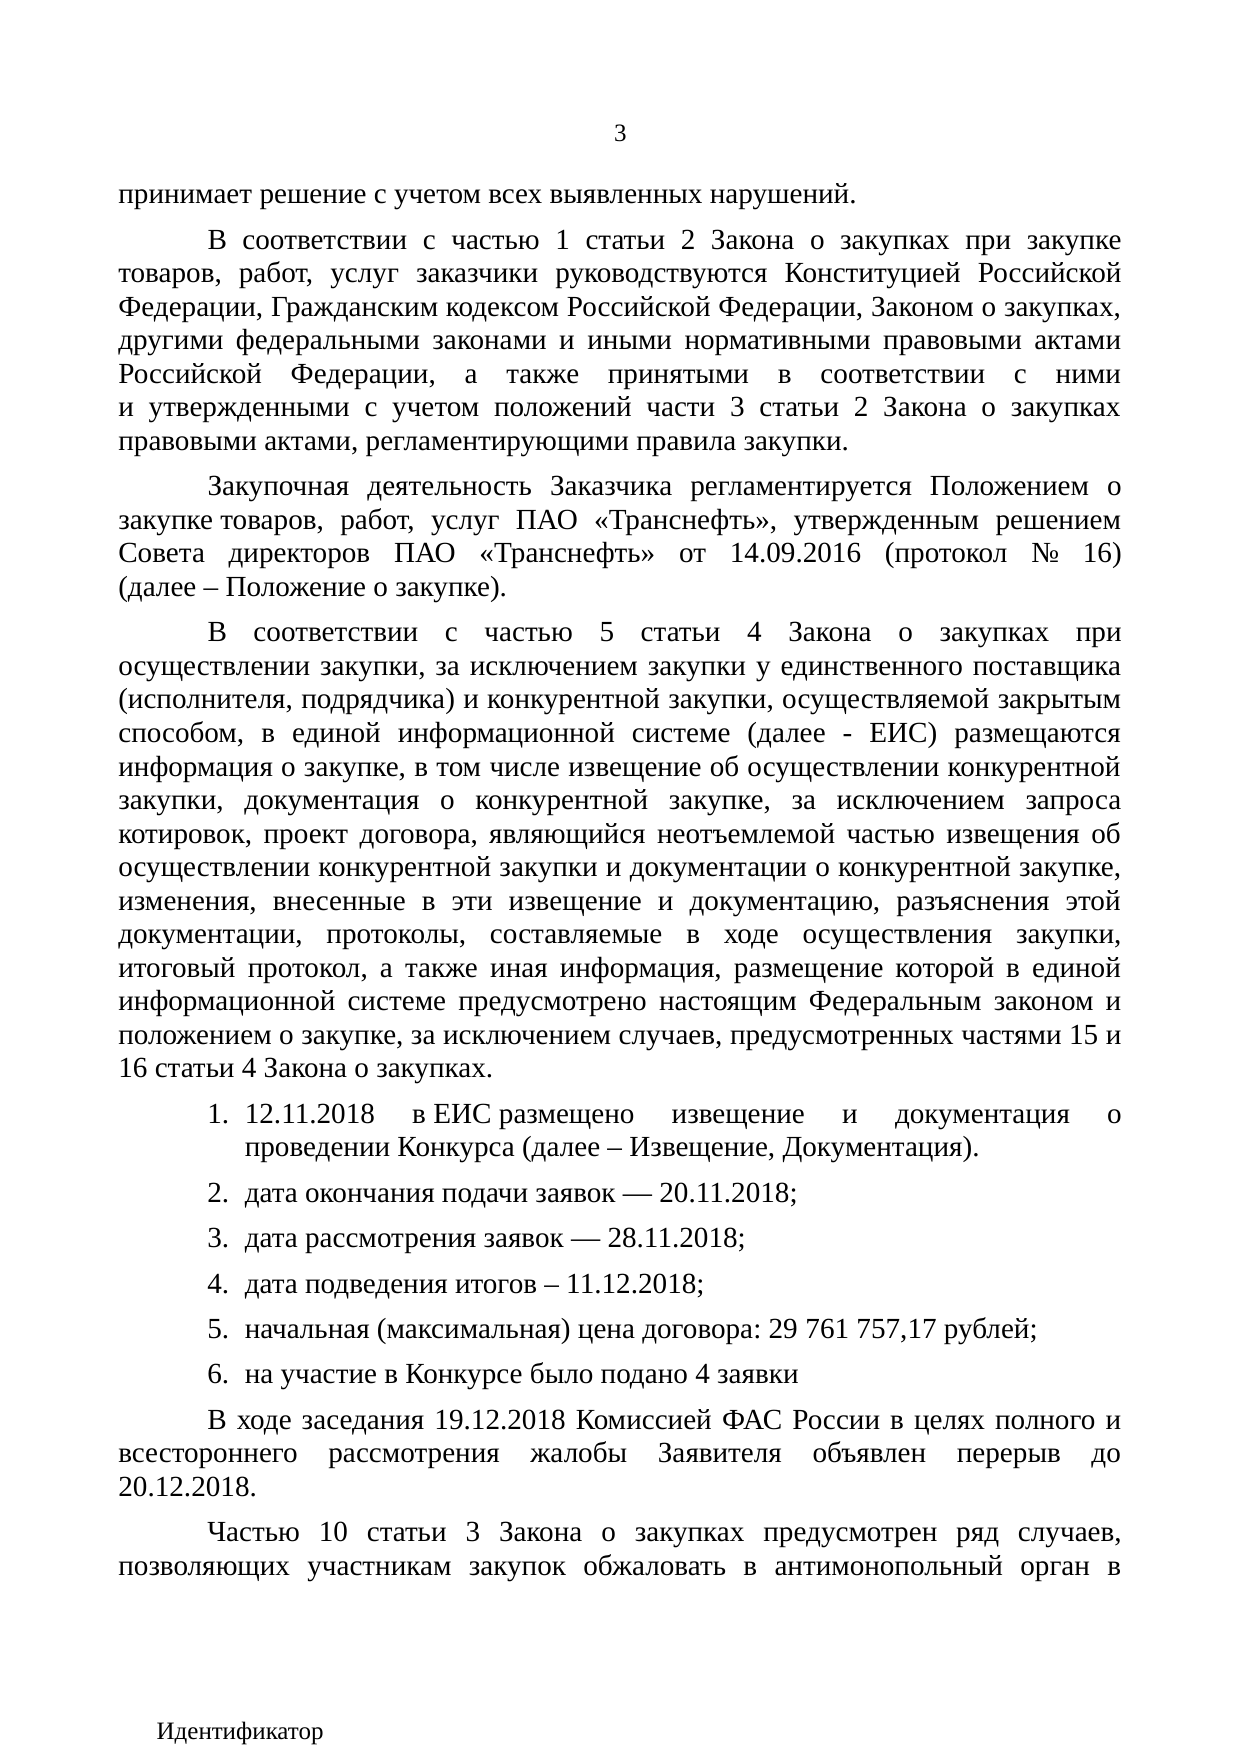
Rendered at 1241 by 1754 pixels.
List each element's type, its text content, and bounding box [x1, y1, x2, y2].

text Закупочная деятельность Заказчика регламентируется Положением о закупке товаров, работ, услуг ПАО «Транснефть», утвержденным решением Совета директоров ПАО «Транснефть» от 14.09.2016 (протокол № 16) (далее – Положение о закупке). [118, 468, 1122, 603]
list дата подведения итогов – 11.12.2018; [207, 1266, 1122, 1299]
text В ходе заседания 19.12.2018 Комиссией ФАС России в целях полного и всестороннего рассмотрения жалобы Заявителя объявлен перерыв до 20.12.2018. [118, 1402, 1122, 1503]
list дата рассмотрения заявок — 28.11.2018; [207, 1220, 1122, 1254]
text В соответствии с частью 5 статьи 4 Закона о закупках при осуществлении закупки, за исключением закупки у единственного поставщика (исполнителя, подрядчика) и конкурентной закупки, осуществляемой закрытым способом, в единой информационной системе (далее - ЕИС) размещаются информация о закупке, в том числе извещение об осуществлении конкурентной закупки, документация о конкурентной закупке, за исключением запроса котировок, проект договора, являющийся неотъемлемой частью извещения об осуществлении конкурентной закупки и документации о конкурентной закупке, изменения, внесенные в эти извещение и документацию, разъяснения этой документации, протоколы, составляемые в ходе осуществления закупки, итоговый протокол, а также иная информация, размещение которой в единой информационной системе предусмотрено настоящим Федеральным законом и положением о закупке, за исключением случаев, предусмотренных частями 15 и 16 статьи 4 Закона о закупках. [118, 614, 1122, 1084]
list начальная (максимальная) цена договора: 29 761 757,17 рублей; [207, 1311, 1122, 1345]
list дата окончания подачи заявок — 20.11.2018; [207, 1175, 1122, 1208]
text принимает решение с учетом всех выявленных нарушений. [118, 176, 1122, 210]
text В соответствии с частью 1 статьи 2 Закона о закупках при закупке товаров, работ, услуг заказчики руководствуются Конституцией Российской Федерации, Гражданским кодексом Российской Федерации, Законом о закупках, другими федеральными законами и иными нормативными правовыми актами Российской Федерации, а также принятыми в соответствии с ними и утвержденными с учетом положений части 3 статьи 2 Закона о закупках правовыми актами, регламентирующими правила закупки. [118, 222, 1122, 457]
list на участие в Конкурсе было подано 4 заявки [207, 1357, 1122, 1390]
text Частью 10 статьи 3 Закона о закупках предусмотрен ряд случаев, позволяющих участникам закупок обжаловать в антимонопольный орган в [118, 1514, 1122, 1582]
list 12.11.2018 в ЕИС размещено извещение и документация о проведении Конкурса (далее – Извещение, Документация). [207, 1096, 1122, 1163]
